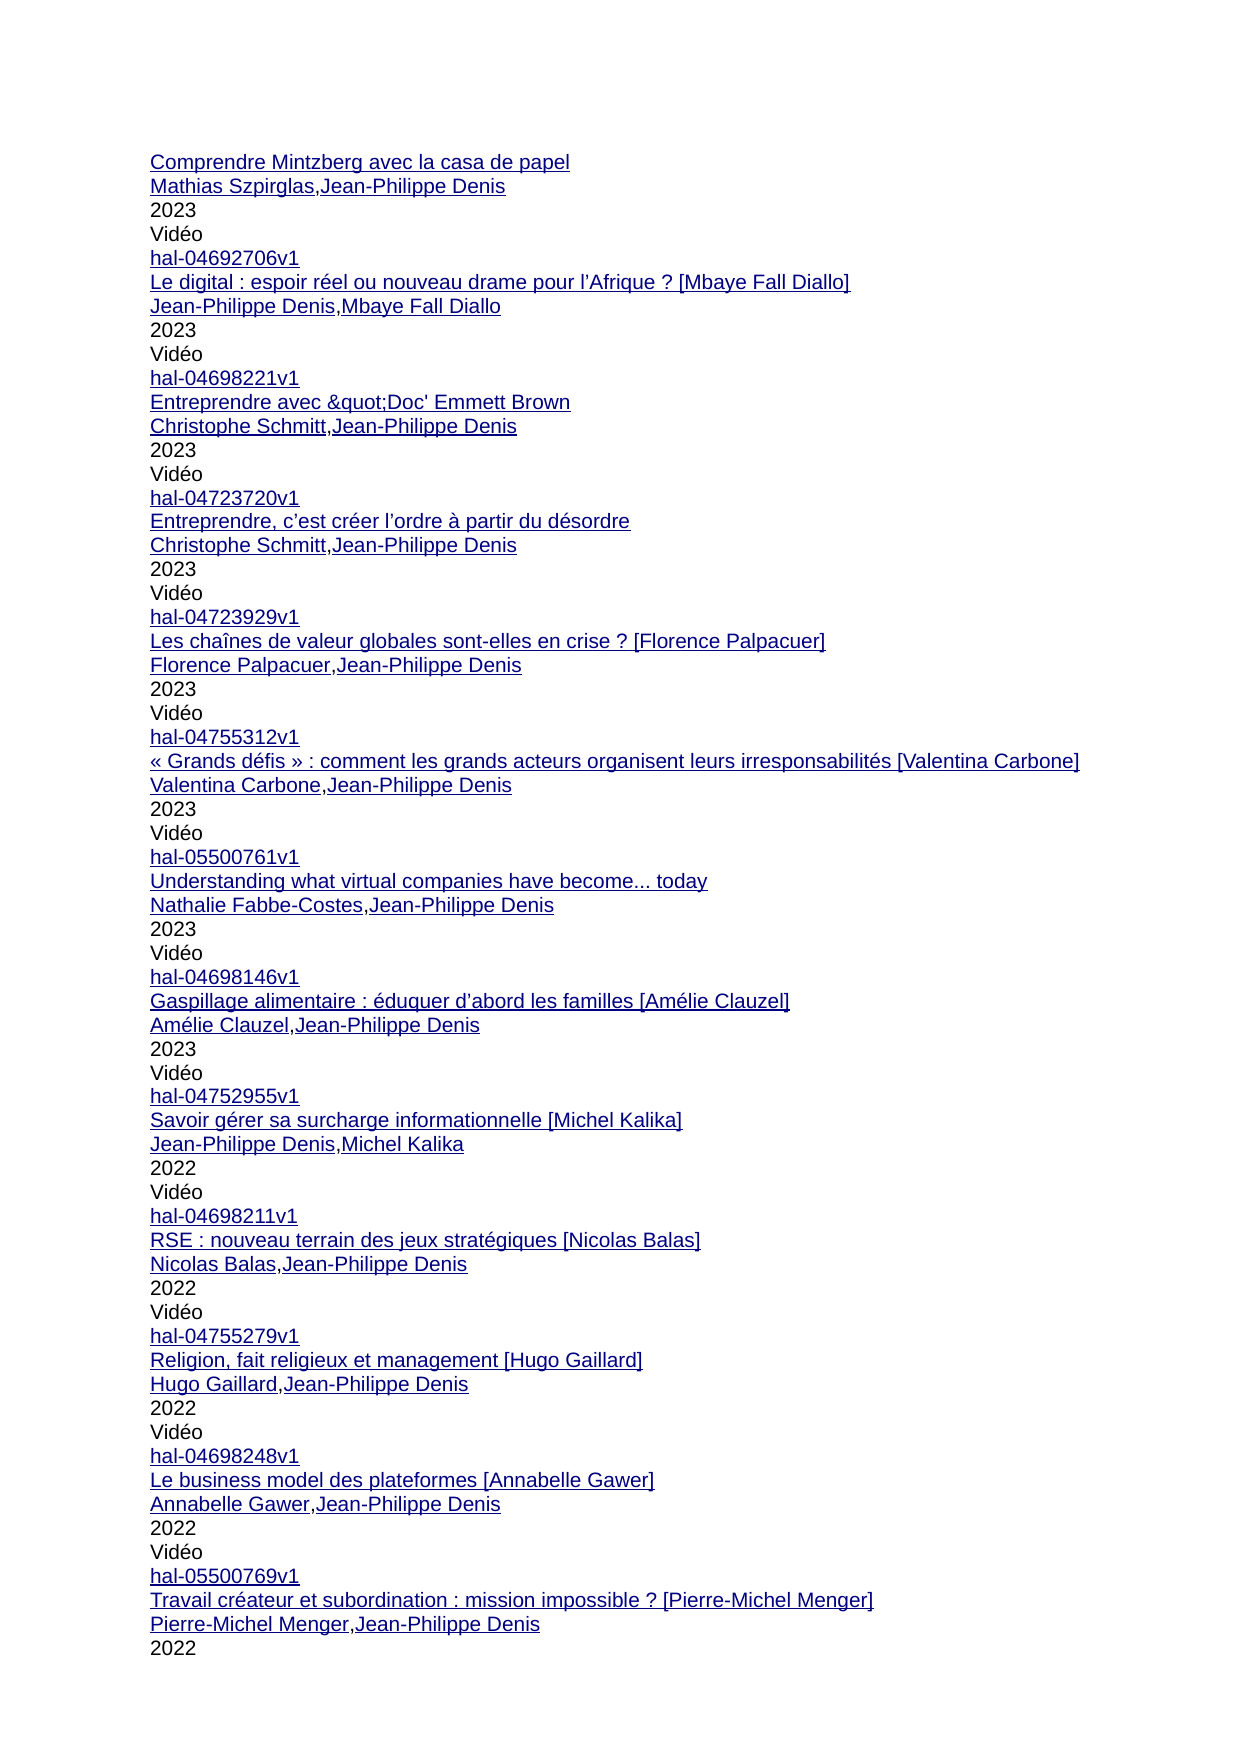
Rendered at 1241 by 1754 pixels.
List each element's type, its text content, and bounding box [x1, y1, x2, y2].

table_cell Religion, fait religieux et management [Hugo Gaillard] Hugo Gaillard,Jean-Philippe Denis 2022 Vidéo hal-04698248v1 [150, 1348, 1090, 1468]
table_cell Travail créateur et subordination : mission impossible ? [Pierre-Michel Menger] Pierre-Michel Menger,Jean-Philippe Denis 2022 [150, 1588, 1090, 1659]
table_cell Le business model des plateformes [Annabelle Gawer] Annabelle Gawer,Jean-Philippe Denis 2022 Vidéo hal-05500769v1 [150, 1468, 1090, 1587]
table_cell Le digital : espoir réel ou nouveau drame pour l’Afrique ? [Mbaye Fall Diallo] Jean-Philippe Denis,Mbaye Fall Diallo 2023 Vidéo hal-04698221v1 [150, 270, 1090, 389]
table_cell Entreprendre avec &quot;Doc' Emmett Brown Christophe Schmitt,Jean-Philippe Denis 2023 Vidéo hal-04723720v1 [150, 390, 1090, 509]
table_cell « Grands défis » : comment les grands acteurs organisent leurs irresponsabilités [Valentina Carbone] Valentina Carbone,Jean-Philippe Denis 2023 Vidéo hal-05500761v1 [150, 749, 1090, 869]
table_cell Comprendre Mintzberg avec la casa de papel Mathias Szpirglas,Jean-Philippe Denis 2023 Vidéo hal-04692706v1 [150, 150, 1090, 270]
table_cell Les chaînes de valeur globales sont-elles en crise ? [Florence Palpacuer] Florence Palpacuer,Jean-Philippe Denis 2023 Vidéo hal-04755312v1 [150, 629, 1090, 749]
table_cell RSE : nouveau terrain des jeux stratégiques [Nicolas Balas] Nicolas Balas,Jean-Philippe Denis 2022 Vidéo hal-04755279v1 [150, 1228, 1090, 1348]
table_cell Savoir gérer sa surcharge informationnelle [Michel Kalika] Jean-Philippe Denis,Michel Kalika 2022 Vidéo hal-04698211v1 [150, 1108, 1090, 1228]
table_cell Entreprendre, c’est créer l’ordre à partir du désordre Christophe Schmitt,Jean-Philippe Denis 2023 Vidéo hal-04723929v1 [150, 509, 1090, 629]
table_cell Understanding what virtual companies have become... today Nathalie Fabbe-Costes,Jean-Philippe Denis 2023 Vidéo hal-04698146v1 [150, 869, 1090, 988]
table_cell Gaspillage alimentaire : éduquer d’abord les familles [Amélie Clauzel] Amélie Clauzel,Jean-Philippe Denis 2023 Vidéo hal-04752955v1 [150, 989, 1090, 1108]
